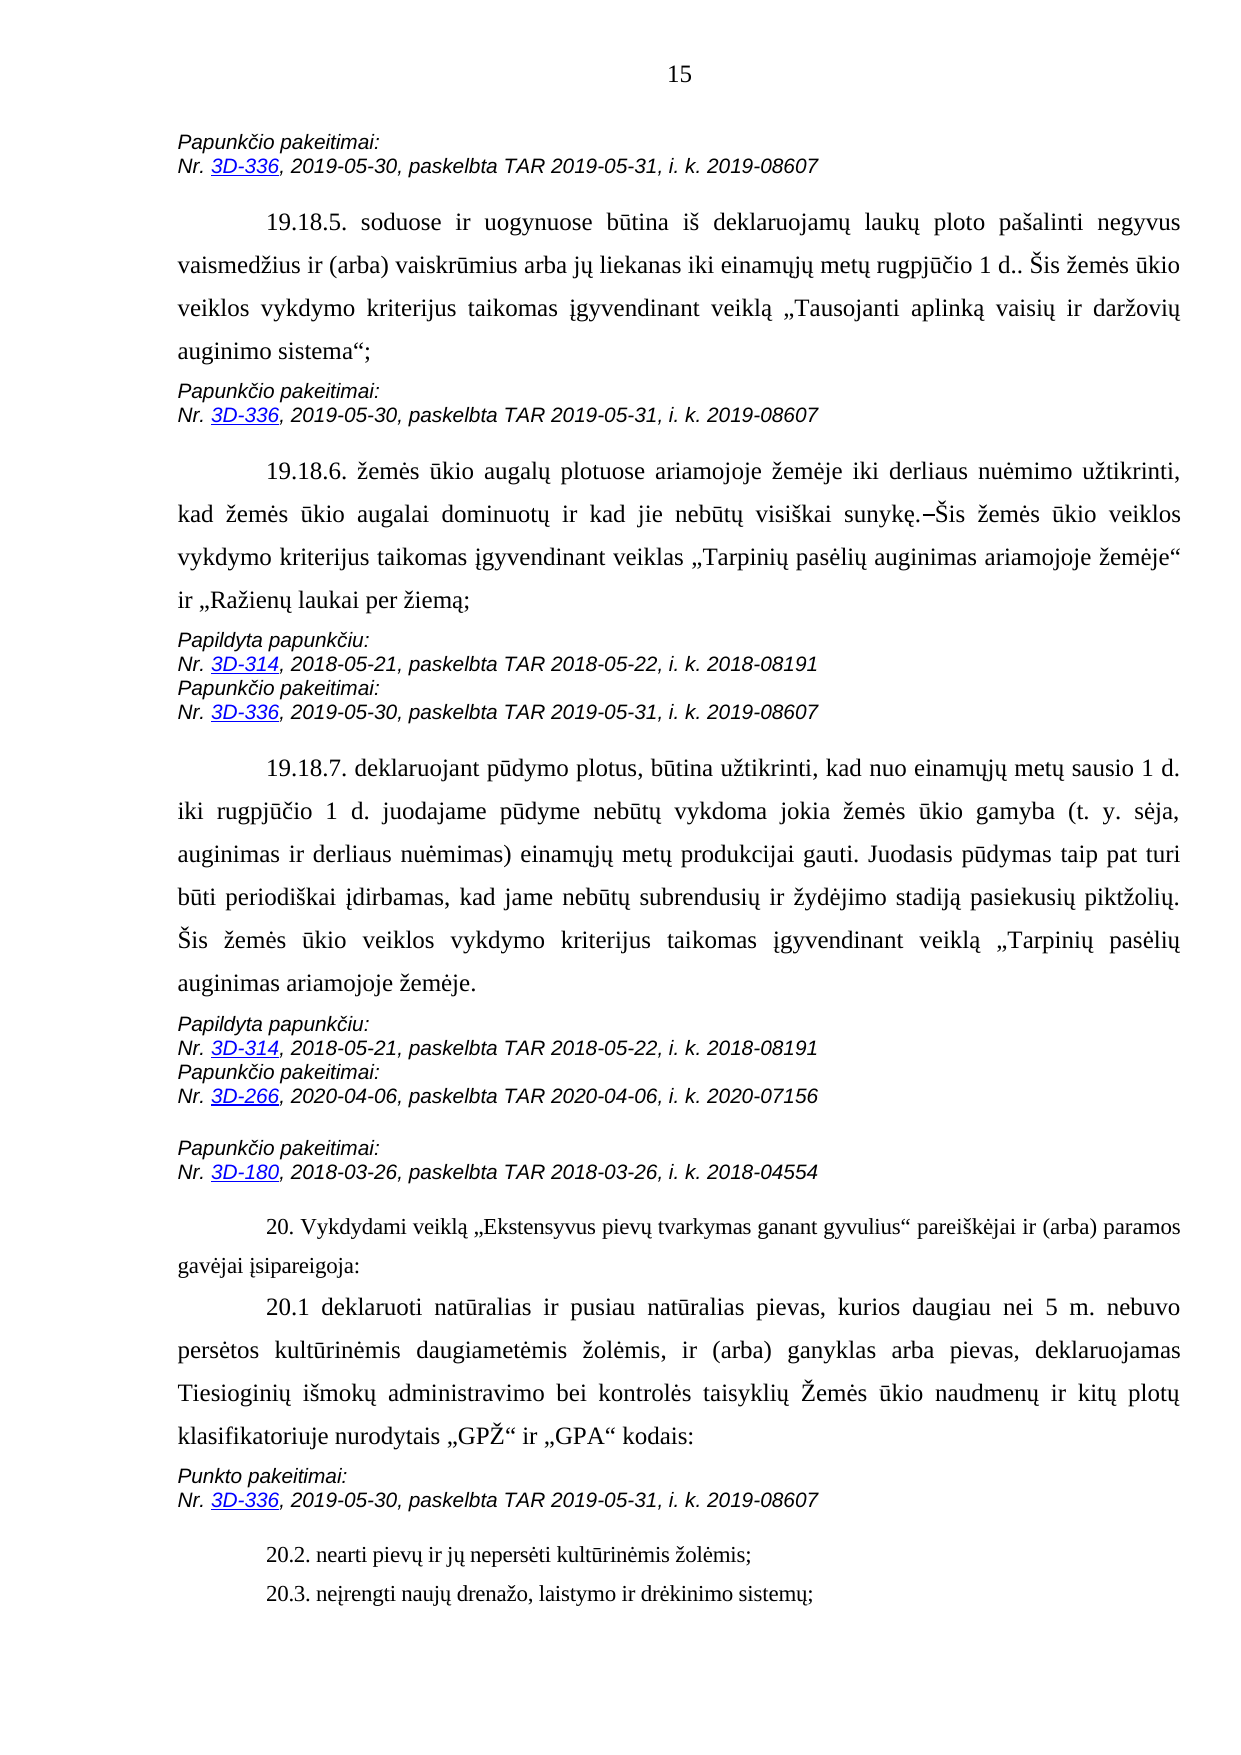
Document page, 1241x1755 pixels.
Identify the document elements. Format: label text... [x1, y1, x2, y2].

text Nr. 3D-266, 2020-04-06, paskelbta TAR 2020-04-06, i. k. 2020-07156 [177, 1083, 1181, 1107]
text 19.18.5. soduose ir uogynuose būtina iš deklaruojamų laukų ploto pašalinti negyvus vaismedžius ir (arba) vaiskrūmius arba jų liekanas iki einamųjų metų rugpjūčio 1 d.. Šis žemės ūkio veiklos vykdymo kriterijus taikomas įgyvendinant veiklą „Tausojanti aplinką vaisių ir daržovių auginimo sistema“; [177, 207, 1181, 365]
text 20.3. neįrengti naujų drenažo, laistymo ir drėkinimo sistemų; [177, 1580, 1181, 1607]
text Papunkčio pakeitimai: [177, 1059, 1181, 1083]
text Nr. 3D-314, 2018-05-21, paskelbta TAR 2018-05-22, i. k. 2018-08191 [177, 1036, 1181, 1059]
text Papunkčio pakeitimai: [177, 130, 1181, 154]
text 20.2. nearti pievų ir jų nepersėti kultūrinėmis žolėmis; [177, 1541, 1181, 1567]
text Papildyta papunkčiu: [177, 1012, 1181, 1036]
text Nr. 3D-180, 2018-03-26, paskelbta TAR 2018-03-26, i. k. 2018-04554 [177, 1160, 1181, 1184]
text Nr. 3D-336, 2019-05-30, paskelbta TAR 2019-05-31, i. k. 2019-08607 [177, 403, 1181, 427]
text Nr. 3D-314, 2018-05-21, paskelbta TAR 2018-05-22, i. k. 2018-08191 [177, 652, 1181, 676]
text Papunkčio pakeitimai: [177, 379, 1181, 403]
text 19.18.6. žemės ūkio augalų plotuose ariamojoje žemėje iki derliaus nuėmimo užtikrinti, kad žemės ūkio augalai dominuotų ir kad jie nebūtų visiškai sunykę. Šis žemės ūkio veiklos vykdymo kriterijus taikomas įgyvendinant veiklas „Tarpinių pasėlių auginimas ariamojoje žemėje“ ir „Ražienų laukai per žiemą; [177, 456, 1181, 614]
text 20. Vykdydami veiklą „Ekstensyvus pievų tvarkymas ganant gyvulius“ pareiškėjai ir (arba) paramos gavėjai įsipareigoja: [177, 1213, 1181, 1279]
text Nr. 3D-336, 2019-05-30, paskelbta TAR 2019-05-31, i. k. 2019-08607 [177, 700, 1181, 724]
text Papunkčio pakeitimai: [177, 676, 1181, 700]
text 19.18.7. deklaruojant pūdymo plotus, būtina užtikrinti, kad nuo einamųjų metų sausio 1 d. iki rugpjūčio 1 d. juodajame pūdyme nebūtų vykdoma jokia žemės ūkio gamyba (t. y. sėja, auginimas ir derliaus nuėmimas) einamųjų metų produkcijai gauti. Juodasis pūdymas taip pat turi būti periodiškai įdirbamas, kad jame nebūtų subrendusių ir žydėjimo stadiją pasiekusių piktžolių. Šis žemės ūkio veiklos vykdymo kriterijus taikomas įgyvendinant veiklą „Tarpinių pasėlių auginimas ariamojoje žemėje. [177, 753, 1181, 997]
text Punkto pakeitimai: [177, 1464, 1181, 1488]
text Papildyta papunkčiu: [177, 628, 1181, 652]
text Nr. 3D-336, 2019-05-30, paskelbta TAR 2019-05-31, i. k. 2019-08607 [177, 1488, 1181, 1512]
text Nr. 3D-336, 2019-05-30, paskelbta TAR 2019-05-31, i. k. 2019-08607 [177, 154, 1181, 178]
text Papunkčio pakeitimai: [177, 1136, 1181, 1160]
text 20.1 deklaruoti natūralias ir pusiau natūralias pievas, kurios daugiau nei 5 m. nebuvo persėtos kultūrinėmis daugiametėmis žolėmis, ir (arba) ganyklas arba pievas, deklaruojamas Tiesioginių išmokų administravimo bei kontrolės taisyklių Žemės ūkio naudmenų ir kitų plotų klasifikatoriuje nurodytais „GPŽ“ ir „GPA“ kodais: [177, 1292, 1181, 1450]
